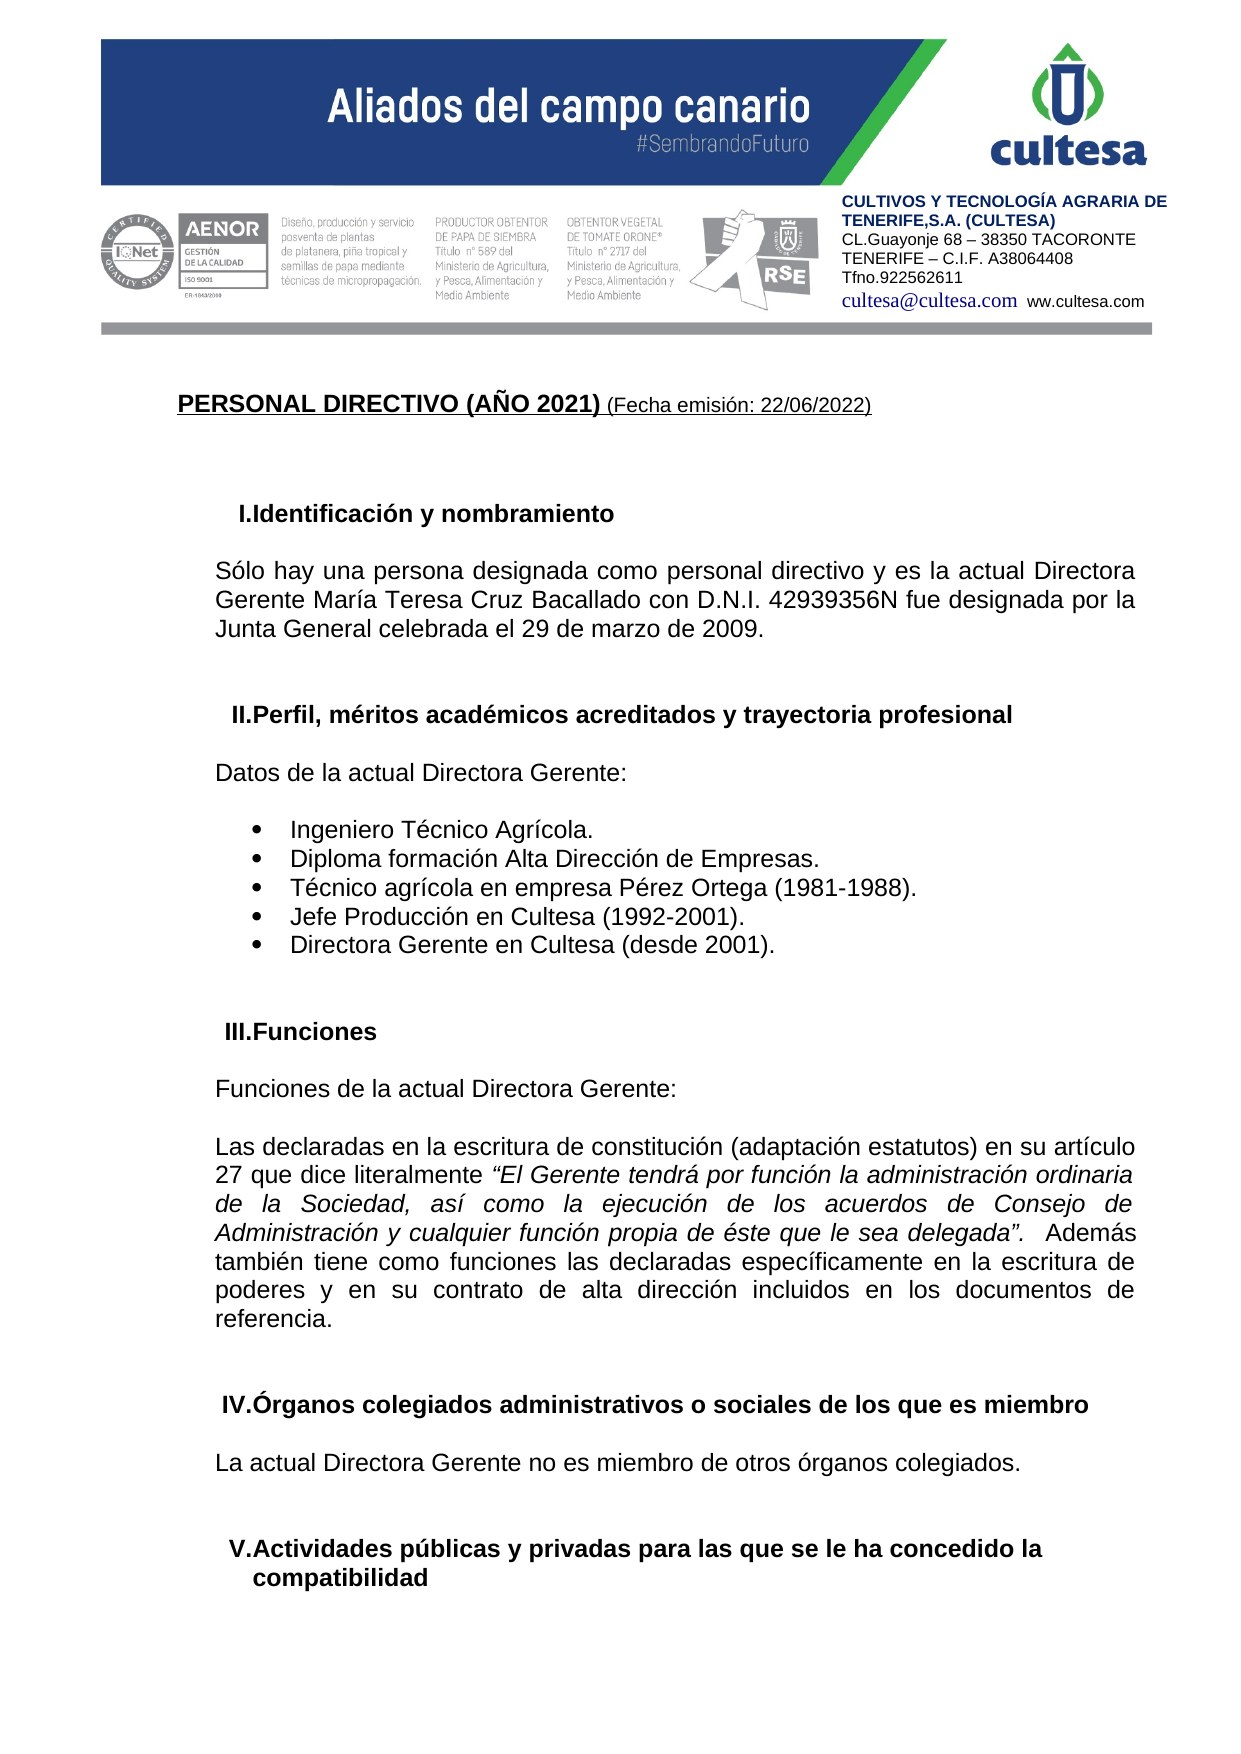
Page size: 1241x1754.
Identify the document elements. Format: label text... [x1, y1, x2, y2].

list Funciones [215, 1017, 1137, 1046]
list Actividades públicas y privadas para las que se le ha concedido la compatibilidad [215, 1534, 1137, 1592]
text La actual Directora Gerente no es miembro de otros órganos colegiados. [215, 1448, 1137, 1477]
list Órganos colegiados administrativos o sociales de los que es miembro [215, 1391, 1137, 1419]
list Jefe Producción en Cultesa (1992-2001). [252, 902, 1137, 930]
list Técnico agrícola en empresa Pérez Ortega (1981-1988). [252, 873, 1137, 902]
list Directora Gerente en Cultesa (desde 2001). [252, 930, 1137, 959]
list Perfil, méritos académicos acreditados y trayectoria profesional [215, 700, 1137, 729]
text Las declaradas en la escritura de constitución (adaptación estatutos) en su artículo 27 que dice literalmente “El Gerente tendrá por función la administración ordinaria de la Sociedad, así como la ejecución de los acuerdos de Consejo de Administración y cualquier función propia de éste que le sea delegada”. Además también tiene como funciones las declaradas específicamente en la escritura de poderes y en su contrato de alta dirección incluidos en los documentos de referencia. [215, 1132, 1137, 1333]
list Diploma formación Alta Dirección de Empresas. [252, 844, 1137, 873]
list Identificación y nombramiento [215, 499, 1137, 527]
text Funciones de la actual Directora Gerente: [215, 1074, 1137, 1103]
text Sólo hay una persona designada como personal directivo y es la actual Directora Gerente María Teresa Cruz Bacallado con D.N.I. 42939356N fue designada por la Junta General celebrada el 29 de marzo de 2009. [215, 556, 1137, 642]
text PERSONAL DIRECTIVO (AÑO 2021) (Fecha emisión: 22/06/2022) [177, 388, 1137, 417]
text Datos de la actual Directora Gerente: [215, 757, 1137, 786]
list Ingeniero Técnico Agrícola. [252, 815, 1137, 844]
